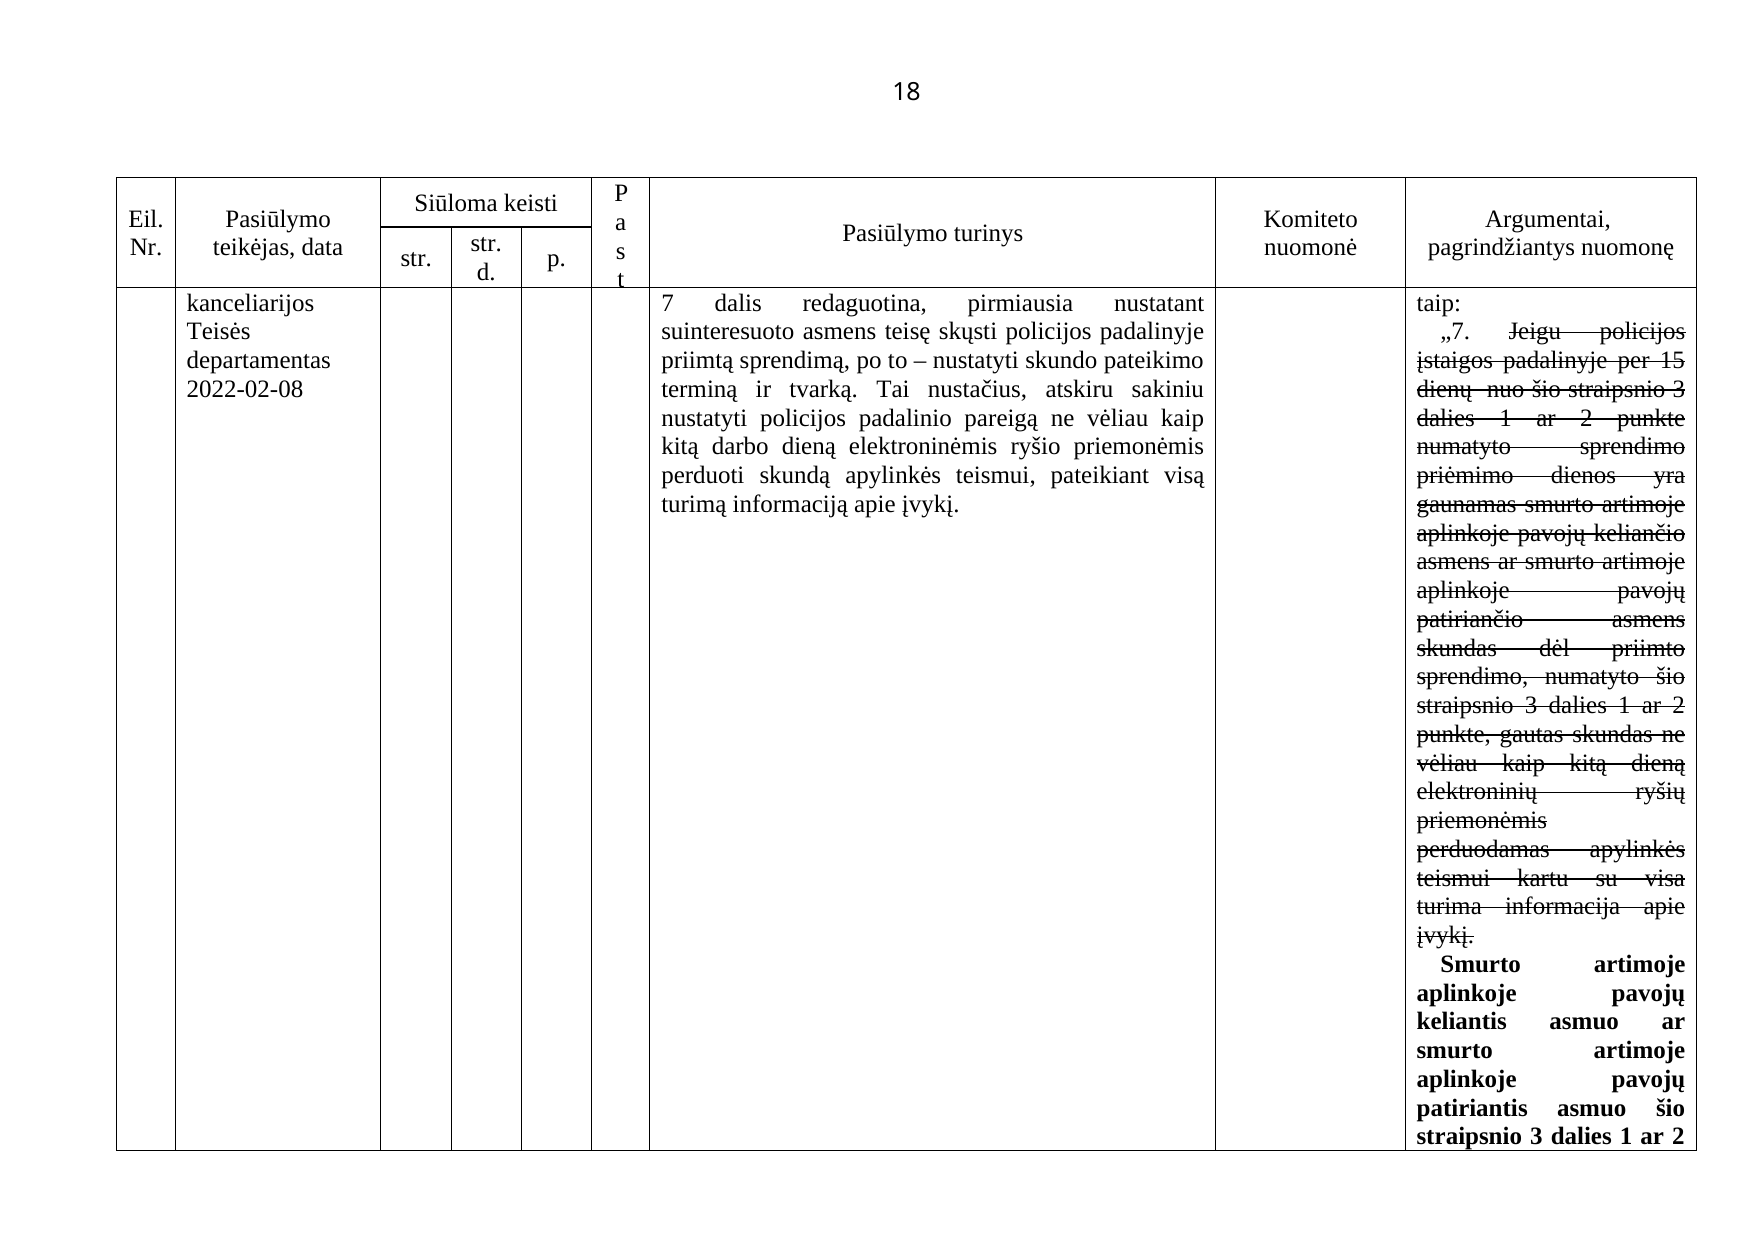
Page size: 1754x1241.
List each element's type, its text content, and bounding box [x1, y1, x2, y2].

table_header Pasiūlymo teikėjas, data [176, 178, 380, 287]
table_cell kanceliarijos Teisės departamentas 2022-02-08 [176, 288, 380, 1150]
table_cell 7 dalis redaguotina, pirmiausia nustatant suinteresuoto asmens teisę skųsti policijos padalinyje priimtą sprendimą, po to – nustatyti skundo pateikimo terminą ir tvarką. Tai nustačius, atskiru sakiniu nustatyti policijos padalinio pareigą ne vėliau kaip kitą darbo dieną elektroninėmis ryšio priemonėmis perduoti skundą apylinkės teismui, pateikiant visą turimą informaciją apie įvykį. [650, 288, 1215, 1150]
table_cell [381, 288, 451, 1150]
table_cell str. d. [452, 228, 521, 287]
table_cell [452, 288, 521, 1150]
table_cell [592, 288, 649, 1150]
table_cell str. [381, 228, 451, 287]
table_header Komiteto nuomonė [1216, 178, 1405, 287]
table_cell [117, 288, 175, 1150]
table_header Pasiūlymo turinys [650, 178, 1215, 287]
table_cell [522, 288, 591, 1150]
table_cell p. [522, 228, 591, 287]
table_header Argumentai, pagrindžiantys nuomonę [1406, 178, 1696, 287]
table_header Siūloma keisti [381, 178, 591, 226]
table_cell [1216, 288, 1405, 1150]
table_cell taip: „7. Jeigu policijos įstaigos padalinyje per 15 dienų nuo šio straipsnio 3 dalies 1 ar 2 punkte numatyto sprendimo priėmimo dienos yra gaunamas smurto artimoje aplinkoje pavojų keliančio asmens ar smurto artimoje aplinkoje pavojų patiriančio asmens skundas dėl priimto sprendimo, numatyto šio straipsnio 3 dalies 1 ar 2 punkte, gautas skundas ne vėliau kaip kitą dieną elektroninių ryšių priemonėmis perduodamas apylinkės teismui kartu su visa turima informacija apie įvykį. Smurto artimoje aplinkoje pavojų keliantis asmuo ar smurto artimoje aplinkoje pavojų patiriantis asmuo šio straipsnio 3 dalies 1 ar 2 [1406, 288, 1696, 1150]
table_header Eil. Nr. [117, 178, 175, 287]
table_header Pastabos [592, 178, 649, 287]
